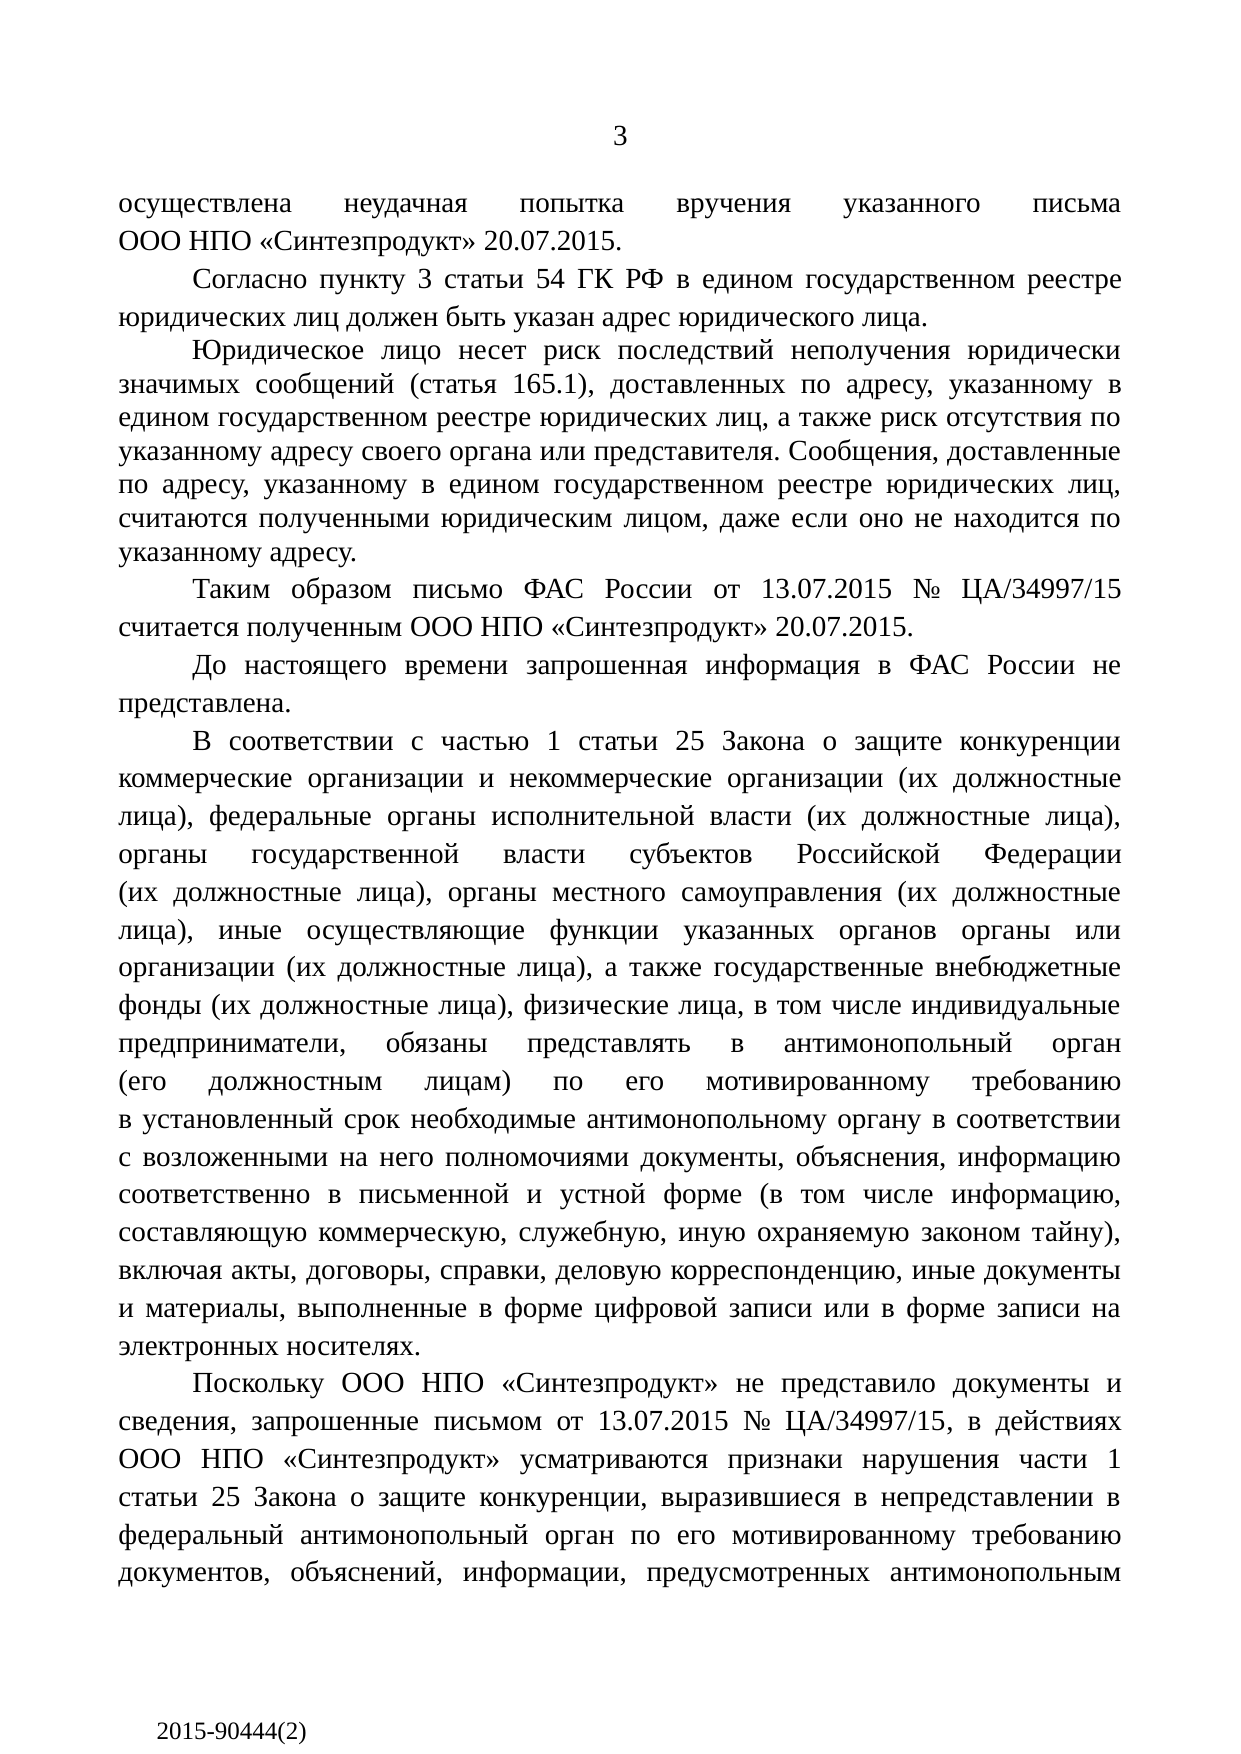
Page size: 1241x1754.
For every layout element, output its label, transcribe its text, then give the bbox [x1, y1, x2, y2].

text До настоящего времени запрошенная информация в ФАС России не представлена. [118, 643, 1122, 718]
text Согласно пункту 3 статьи 54 ГК РФ в едином государственном реестре юридических лиц должен быть указан адрес юридического лица. [118, 257, 1122, 332]
text Поскольку ООО НПО «Синтезпродукт» не представило документы и сведения, запрошенные письмом от 13.07.2015 № ЦА/34997/15, в действиях ООО НПО «Синтезпродукт» усматриваются признаки нарушения части 1 статьи 25 Закона о защите конкуренции, выразившиеся в непредставлении в федеральный антимонопольный орган по его мотивированному требованию документов, объяснений, информации, предусмотренных антимонопольным [118, 1361, 1122, 1588]
text осуществлена неудачная попытка вручения указанного письма ООО НПО «Синтезпродукт» 20.07.2015. [118, 181, 1122, 257]
list Юридическое лицо несет риск последствий неполучения юридически значимых сообщений (статья 165.1), доставленных по адресу, указанному в едином государственном реестре юридических лиц, а также риск отсутствия по указанному адресу своего органа или представителя. Сообщения, доставленные по адресу, указанному в едином государственном реестре юридических лиц, считаются полученными юридическим лицом, даже если оно не находится по указанному адресу. [118, 332, 1122, 567]
text В соответствии с частью 1 статьи 25 Закона о защите конкуренции коммерческие организации и некоммерческие организации (их должностные лица), федеральные органы исполнительной власти (их должностные лица), органы государственной власти субъектов Российской Федерации (их должностные лица), органы местного самоуправления (их должностные лица), иные осуществляющие функции указанных органов органы или организации (их должностные лица), а также государственные внебюджетные фонды (их должностные лица), физические лица, в том числе индивидуальные предприниматели, обязаны представлять в антимонопольный орган (его должностным лицам) по его мотивированному требованию в установленный срок необходимые антимонопольному органу в соответствии с возложенными на него полномочиями документы, объяснения, информацию соответственно в письменной и устной форме (в том числе информацию, составляющую коммерческую, служебную, иную охраняемую законом тайну), включая акты, договоры, справки, деловую корреспонденцию, иные документы и материалы, выполненные в форме цифровой записи или в форме записи на электронных носителях. [118, 718, 1122, 1361]
text Таким образом письмо ФАС России от 13.07.2015 № ЦА/34997/15 считается полученным ООО НПО «Синтезпродукт» 20.07.2015. [118, 567, 1122, 643]
